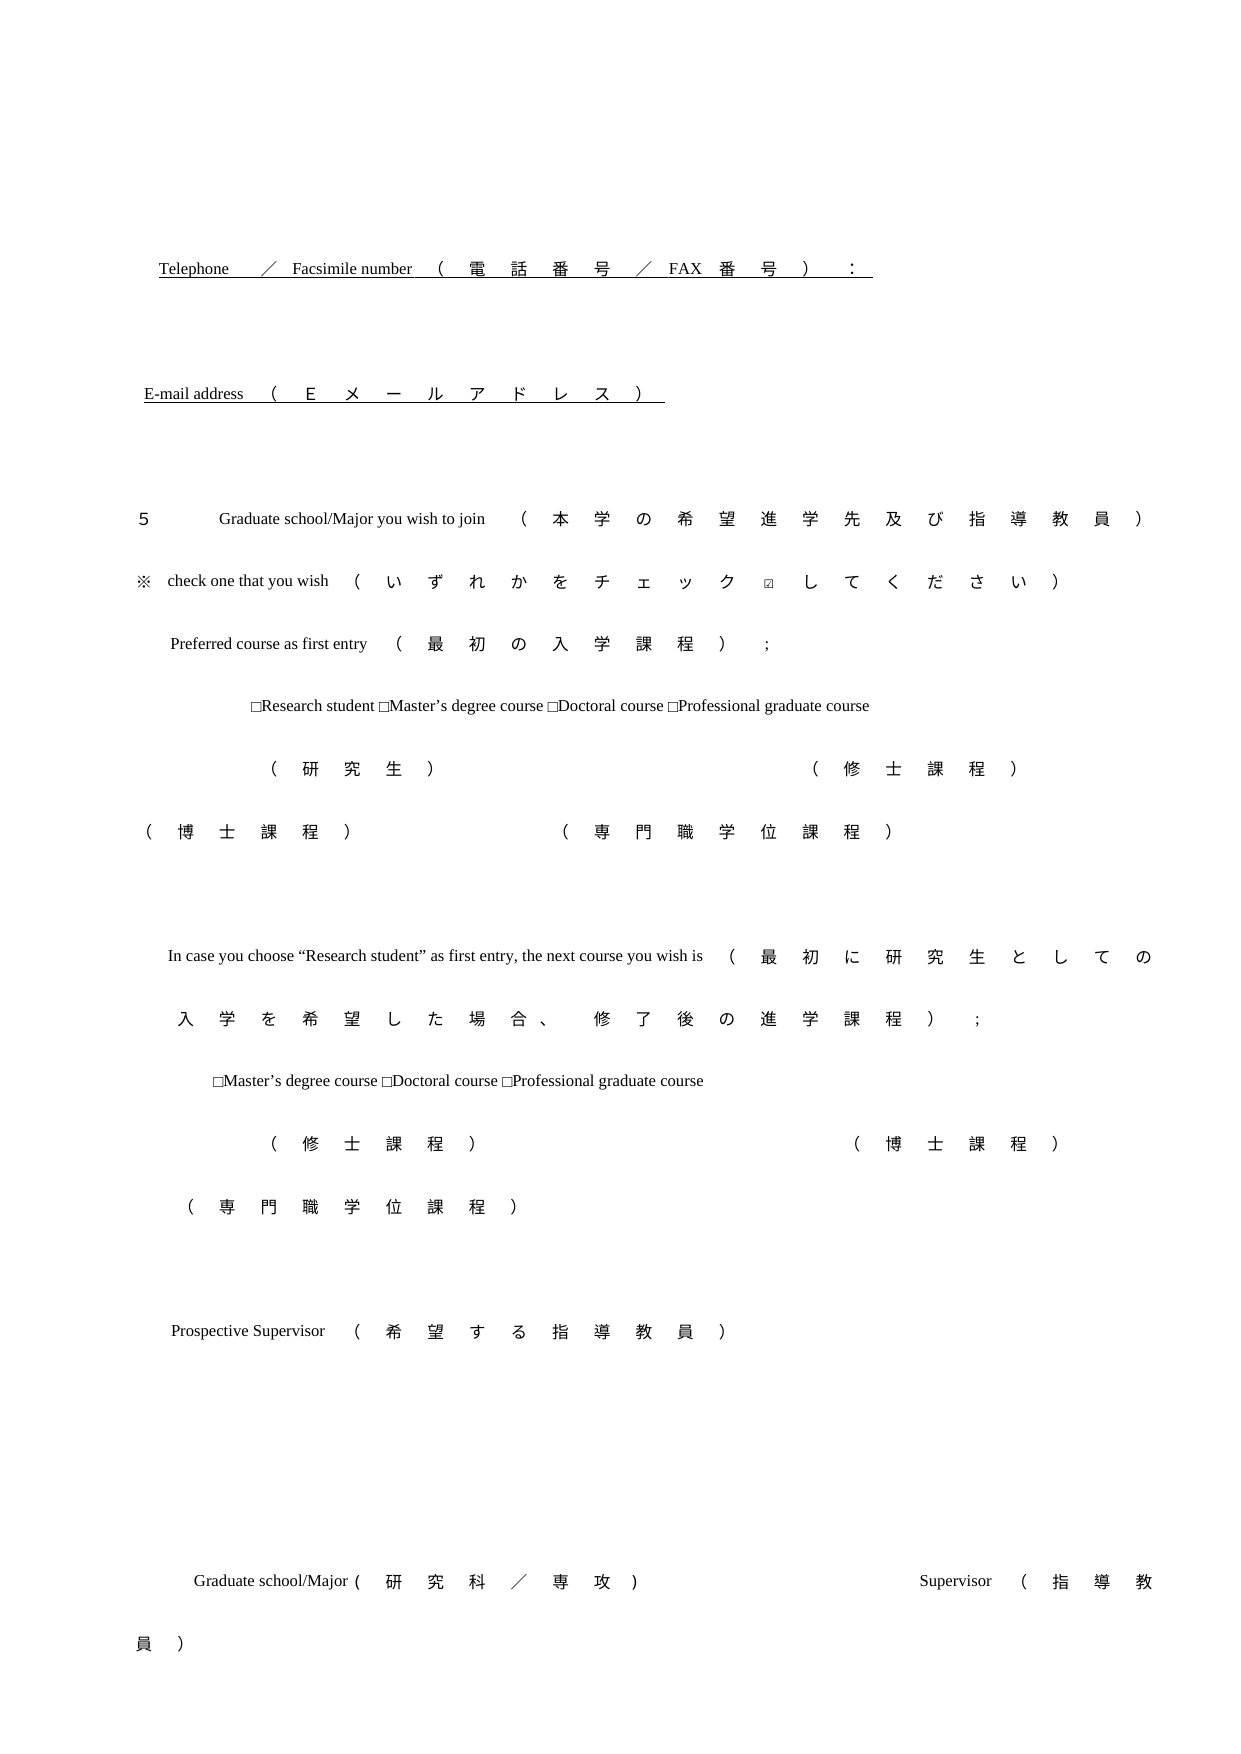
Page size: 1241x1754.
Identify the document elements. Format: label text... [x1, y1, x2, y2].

text Graduate school/Major (研究科／専攻) Supervisor（指導教員） [123, 1539, 1164, 1664]
text Preferred course as first entry（最初の入学課程）; [123, 602, 1164, 664]
text Prospective Supervisor（希望する指導教員） [123, 1289, 1164, 1352]
text Telephone／Facsimile number（電話番号／FAX番号）： [123, 227, 1164, 289]
text In case you choose “Research student” as first entry, the next course you wish is（最初に研究生としての入学を希望した場合、修了後の進学課程）; [156, 914, 1164, 1039]
text E-mail address（Ｅメールアドレス） [123, 352, 1164, 414]
text ５ Graduate school/Major you wish to join（本学の希望進学先及び指導教員）※check one that you wish（いずれかをチェック☑してください） [123, 477, 1164, 602]
text （修士課程） （博士課程） （専門職学位課程） [156, 1102, 1164, 1227]
text □Master’s degree course □Doctoral course □Professional graduate course [156, 1039, 1164, 1102]
text （研究生） （修士課程） （博士課程） （専門職学位課程） [123, 727, 1164, 852]
text □Research student □Master’s degree course □Doctoral course □Professional graduate course [123, 664, 1164, 727]
